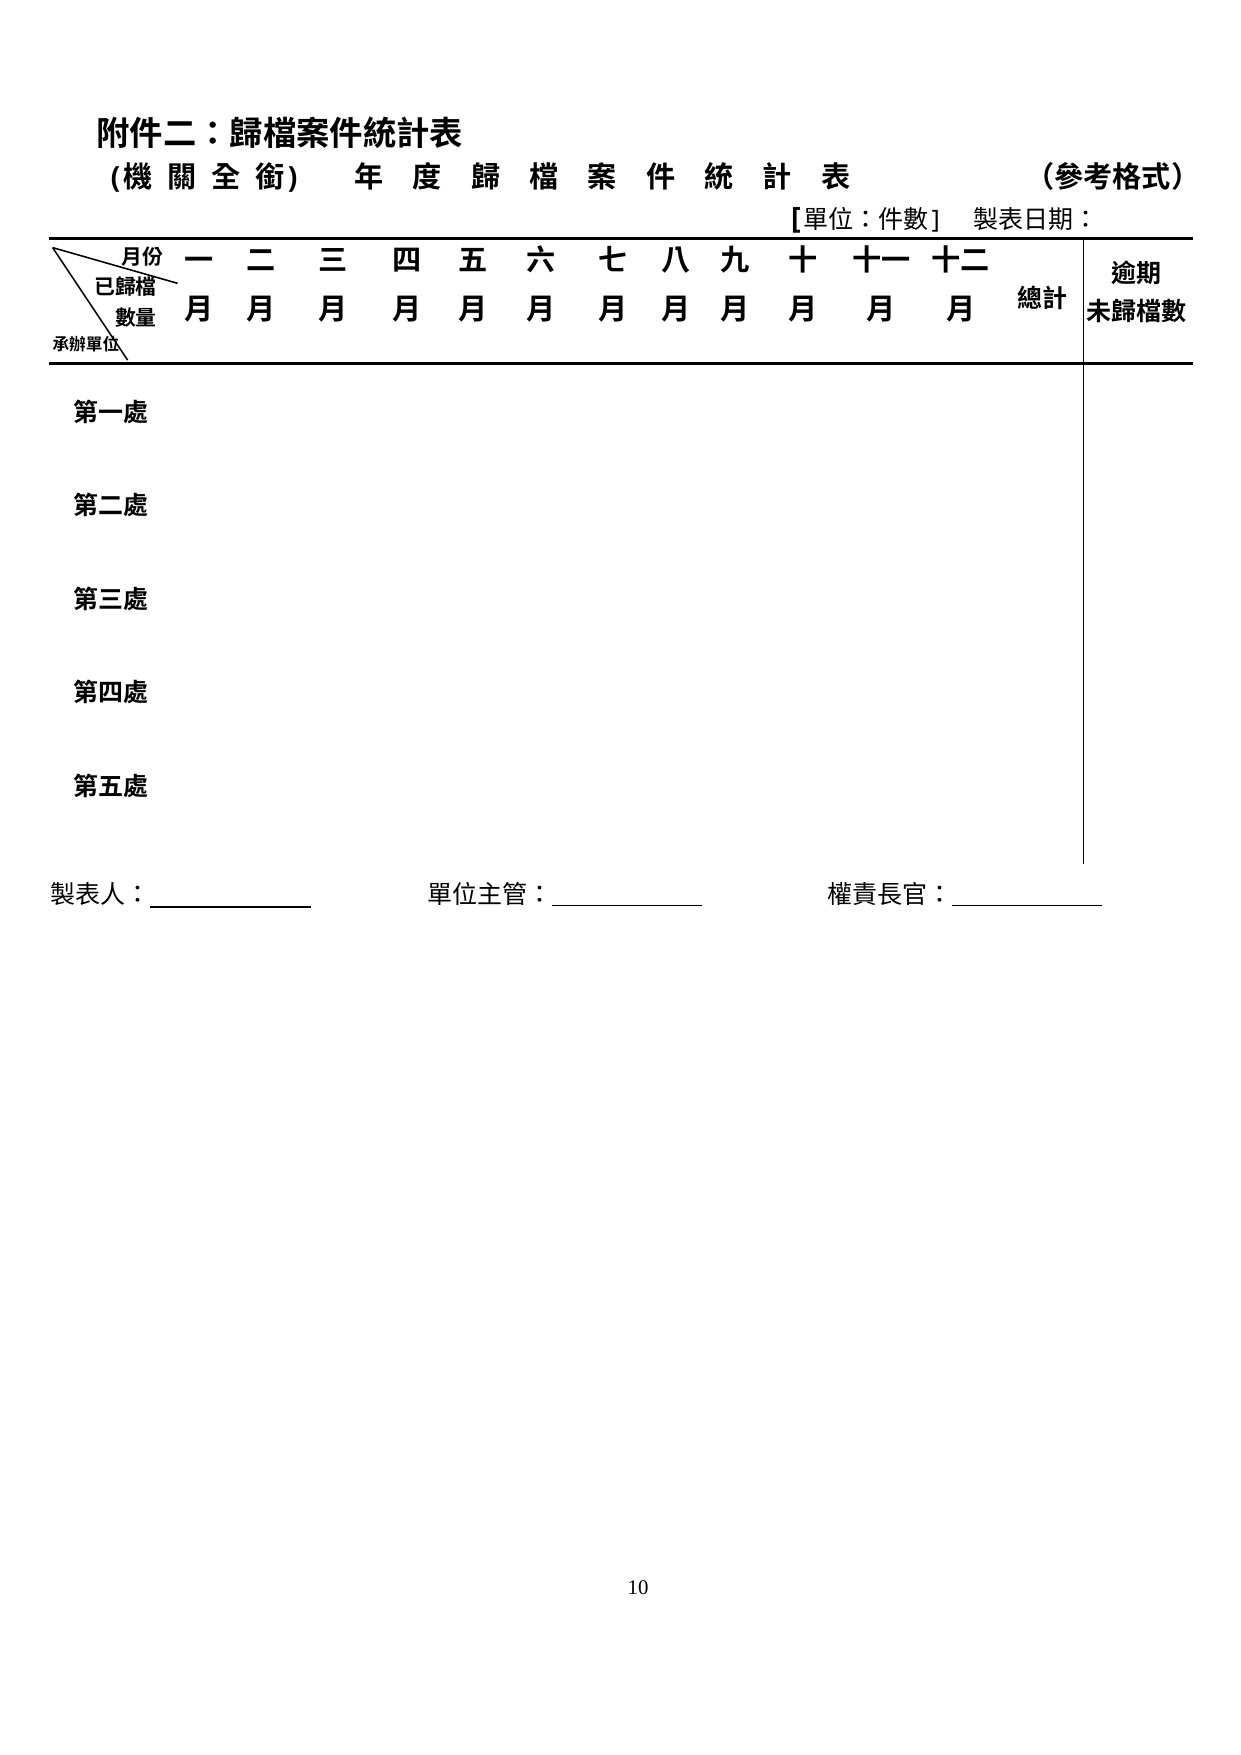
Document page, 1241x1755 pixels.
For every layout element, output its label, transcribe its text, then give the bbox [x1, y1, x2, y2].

text 製表人： 單位主管：＿＿＿＿＿＿ 權責長官：＿＿＿＿＿＿ [50, 870, 1240, 912]
table_cell [297, 458, 370, 552]
table_cell [710, 645, 769, 864]
table_cell [173, 645, 225, 864]
table_cell [921, 552, 1000, 645]
table_cell [503, 552, 579, 645]
table_cell 月 [647, 286, 706, 362]
table_cell [921, 458, 1000, 552]
table_cell [647, 365, 706, 458]
table_header 五 [444, 240, 502, 286]
table_cell [173, 365, 225, 458]
table_cell [579, 458, 647, 552]
table_cell [1084, 645, 1193, 864]
table_cell 月 [297, 286, 370, 362]
table_header 月份 已歸檔 數量 承辦單位 [49, 240, 172, 362]
table_cell [1000, 458, 1083, 552]
table_cell [841, 365, 921, 458]
table_header 九 [706, 240, 764, 286]
table_cell 第四處 第五處 [49, 645, 172, 864]
table_cell [647, 458, 706, 552]
table_cell 第三處 [49, 552, 172, 645]
table_cell [764, 552, 841, 645]
table_header 二 [225, 240, 297, 286]
table_cell [225, 552, 297, 645]
table_header 四 [370, 240, 444, 286]
table_cell [173, 552, 225, 645]
table_cell [1084, 458, 1193, 552]
table_cell [225, 458, 297, 552]
table_cell [374, 645, 448, 864]
table_cell [370, 552, 444, 645]
text 附件二：歸檔案件統計表 [96, 112, 1169, 154]
text [單位：件數] 製表日期： [106, 196, 1240, 237]
table_cell [173, 458, 225, 552]
table_cell [507, 645, 583, 864]
table_cell 月 [225, 286, 297, 362]
table_cell [1000, 365, 1083, 458]
table_cell [764, 365, 841, 458]
table_header 十二 [921, 240, 1000, 286]
table_cell [647, 552, 706, 645]
table_cell [841, 552, 921, 645]
table_cell [297, 552, 370, 645]
table_cell [444, 458, 502, 552]
table_cell 月 [444, 286, 502, 362]
table_header 十一 [841, 240, 921, 286]
table_cell [444, 552, 502, 645]
table_cell [579, 552, 647, 645]
table_cell [503, 458, 579, 552]
table_cell [921, 365, 1000, 458]
table_cell 月 [921, 286, 1000, 362]
table_cell [297, 645, 374, 864]
table_cell [1084, 365, 1193, 458]
table_header 逾期 未歸檔數 [1084, 240, 1193, 362]
table_header 八 [647, 240, 706, 286]
table_cell [1005, 645, 1083, 864]
table_cell 第一處 [49, 365, 172, 458]
table_cell 月 [579, 286, 647, 362]
table_cell [370, 365, 444, 458]
table_header 六 [503, 240, 579, 286]
table_cell [926, 645, 1005, 864]
table_header 三 [297, 240, 370, 286]
table_cell [706, 552, 764, 645]
table_cell 月 [503, 286, 579, 362]
table_header 一 [173, 240, 225, 286]
table_cell 月 [370, 286, 444, 362]
table_cell [584, 645, 651, 864]
table_cell [1000, 552, 1083, 645]
table_cell [769, 645, 845, 864]
table_cell [845, 645, 926, 864]
table_cell [503, 365, 579, 458]
table_cell [225, 365, 297, 458]
table_cell 月 [706, 286, 764, 362]
table_cell [706, 458, 764, 552]
table_cell [444, 365, 502, 458]
table_cell [297, 365, 370, 458]
table_cell [448, 645, 507, 864]
table_cell 月 [841, 286, 921, 362]
table_header 十 [764, 240, 841, 286]
table_cell [1084, 552, 1193, 645]
table_header 七 [579, 240, 647, 286]
table_cell [225, 645, 297, 864]
table_cell [370, 458, 444, 552]
table_cell [706, 365, 764, 458]
table_cell 月 [173, 286, 225, 362]
table_cell [651, 645, 710, 864]
table_cell [841, 458, 921, 552]
table_header 總計 [1000, 240, 1083, 362]
table_cell [579, 365, 647, 458]
text (機 關 全 銜) 年 度 歸 檔 案 件 統 計 表 （參考格式） [106, 154, 1240, 196]
table_cell 第二處 [49, 458, 172, 552]
table_cell 月 [764, 286, 841, 362]
table_cell [764, 458, 841, 552]
